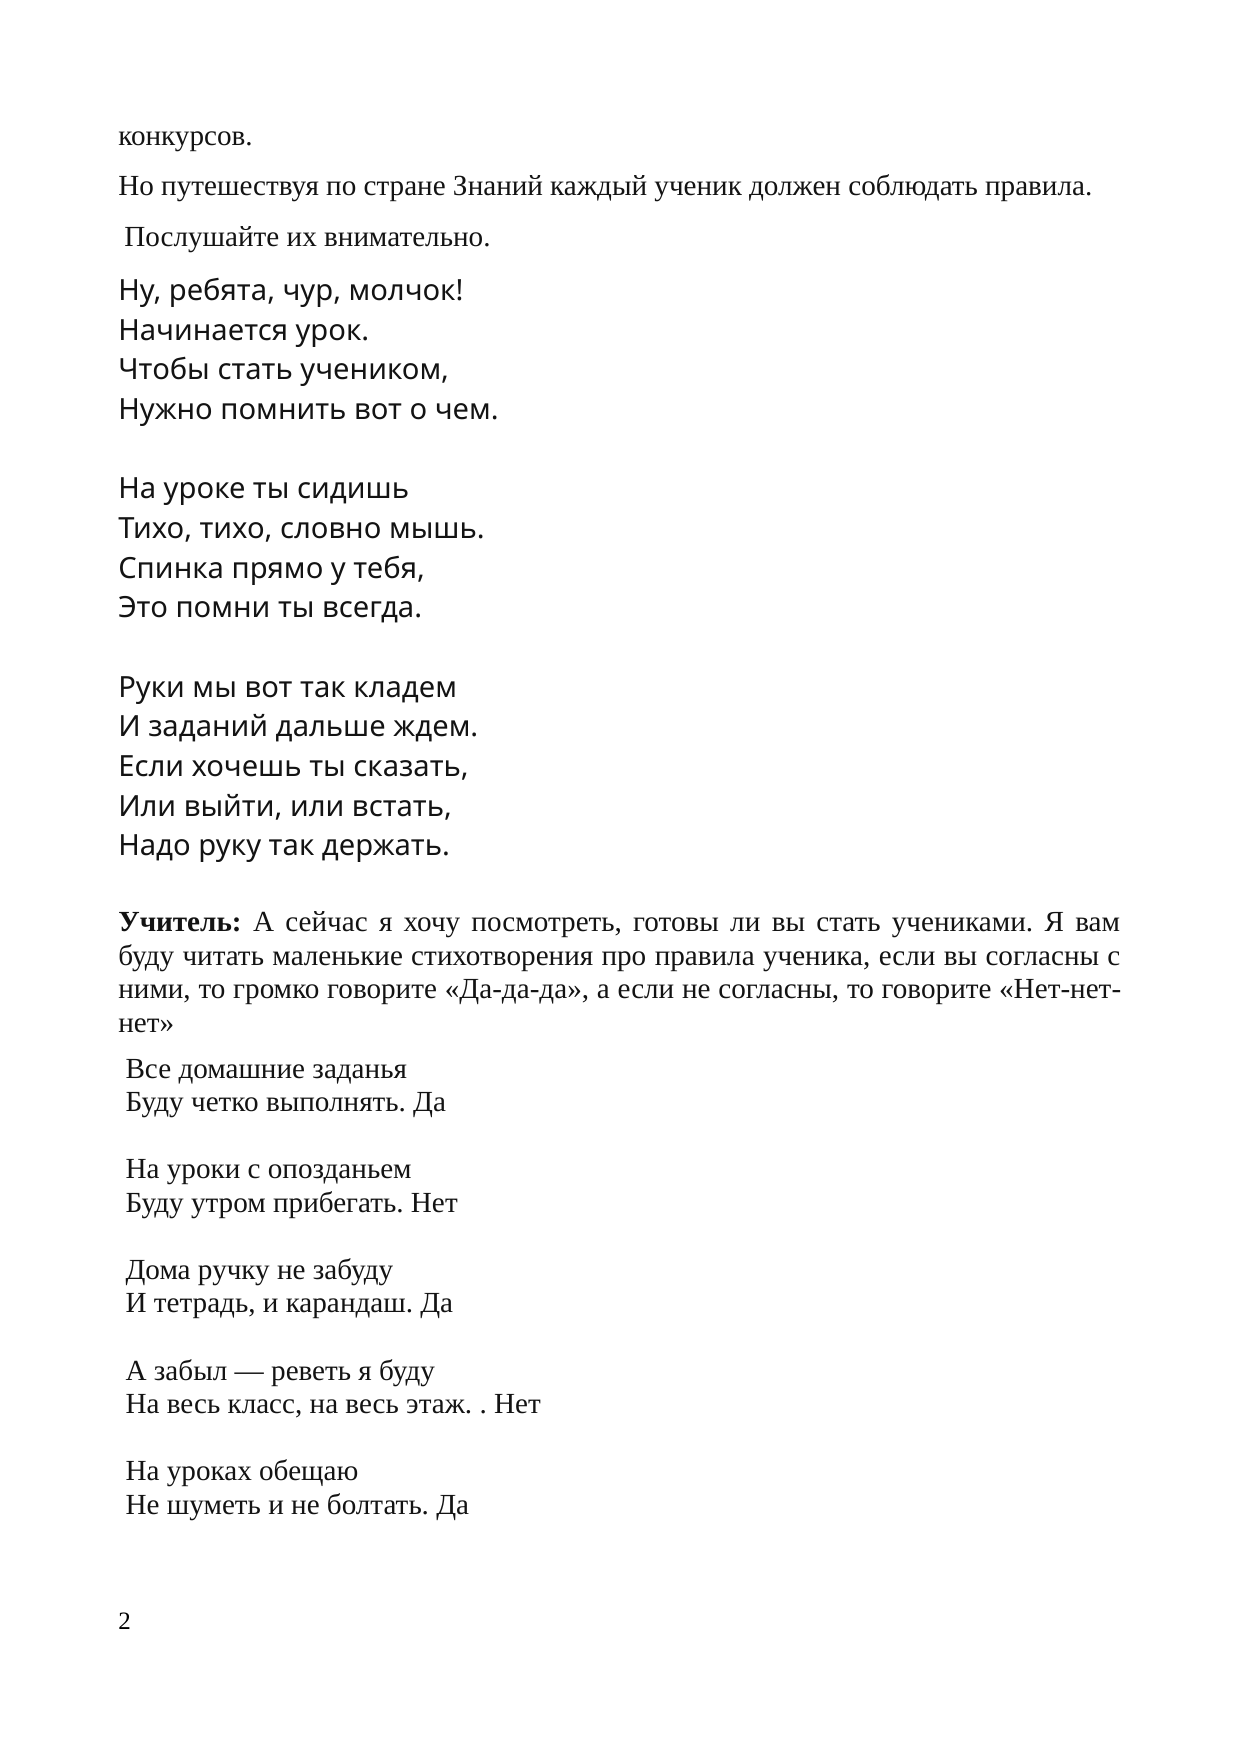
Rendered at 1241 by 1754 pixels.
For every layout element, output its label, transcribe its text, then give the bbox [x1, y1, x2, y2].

text Все домашние заданья [118, 1051, 1122, 1084]
text Это помни ты всегда. [118, 587, 1122, 626]
text Послушайте их внимательно. [124, 219, 1122, 252]
text Или выйти, или встать, [118, 785, 1122, 825]
text И заданий дальше ждем. [118, 706, 1122, 745]
text Буду утром прибегать. Нет [118, 1185, 1122, 1218]
text Нужно помнить вот о чем. [118, 388, 1122, 428]
text На уроке ты сидишь [118, 467, 1122, 507]
text Спинка прямо у тебя, [118, 547, 1122, 587]
text И тетрадь, и карандаш. Да [118, 1286, 1122, 1319]
text Ну, ребята, чур, молчок! [118, 269, 1122, 309]
text Начинается урок. [118, 309, 1122, 348]
text Руки мы вот так кладем [118, 666, 1122, 706]
text На уроках обещаю [118, 1453, 1122, 1487]
text Не шуметь и не болтать. Да [118, 1487, 1122, 1520]
text Чтобы стать учеником, [118, 348, 1122, 388]
text Дома ручку не забуду [118, 1252, 1122, 1286]
text Надо руку так держать. [118, 825, 1122, 864]
text На уроки с опозданьем [118, 1151, 1122, 1185]
text Учитель: А сейчас я хочу посмотреть, готовы ли вы стать учениками. Я вам буду читать маленькие стихотворения про правила ученика, если вы согласны с ними, то громко говорите «Да-да-да», а если не согласны, то говорите «Нет-нет-нет» [118, 904, 1122, 1038]
text Если хочешь ты сказать, [118, 745, 1122, 785]
text Но путешествуя по стране Знаний каждый ученик должен соблюдать правила. [118, 168, 1122, 202]
text Тихо, тихо, словно мышь. [118, 507, 1122, 547]
text На весь класс, на весь этаж. . Нет [118, 1386, 1122, 1420]
text конкурсов. [118, 118, 1122, 152]
text А забыл — реветь я буду [118, 1353, 1122, 1386]
text Буду четко выполнять. Да [118, 1084, 1122, 1118]
